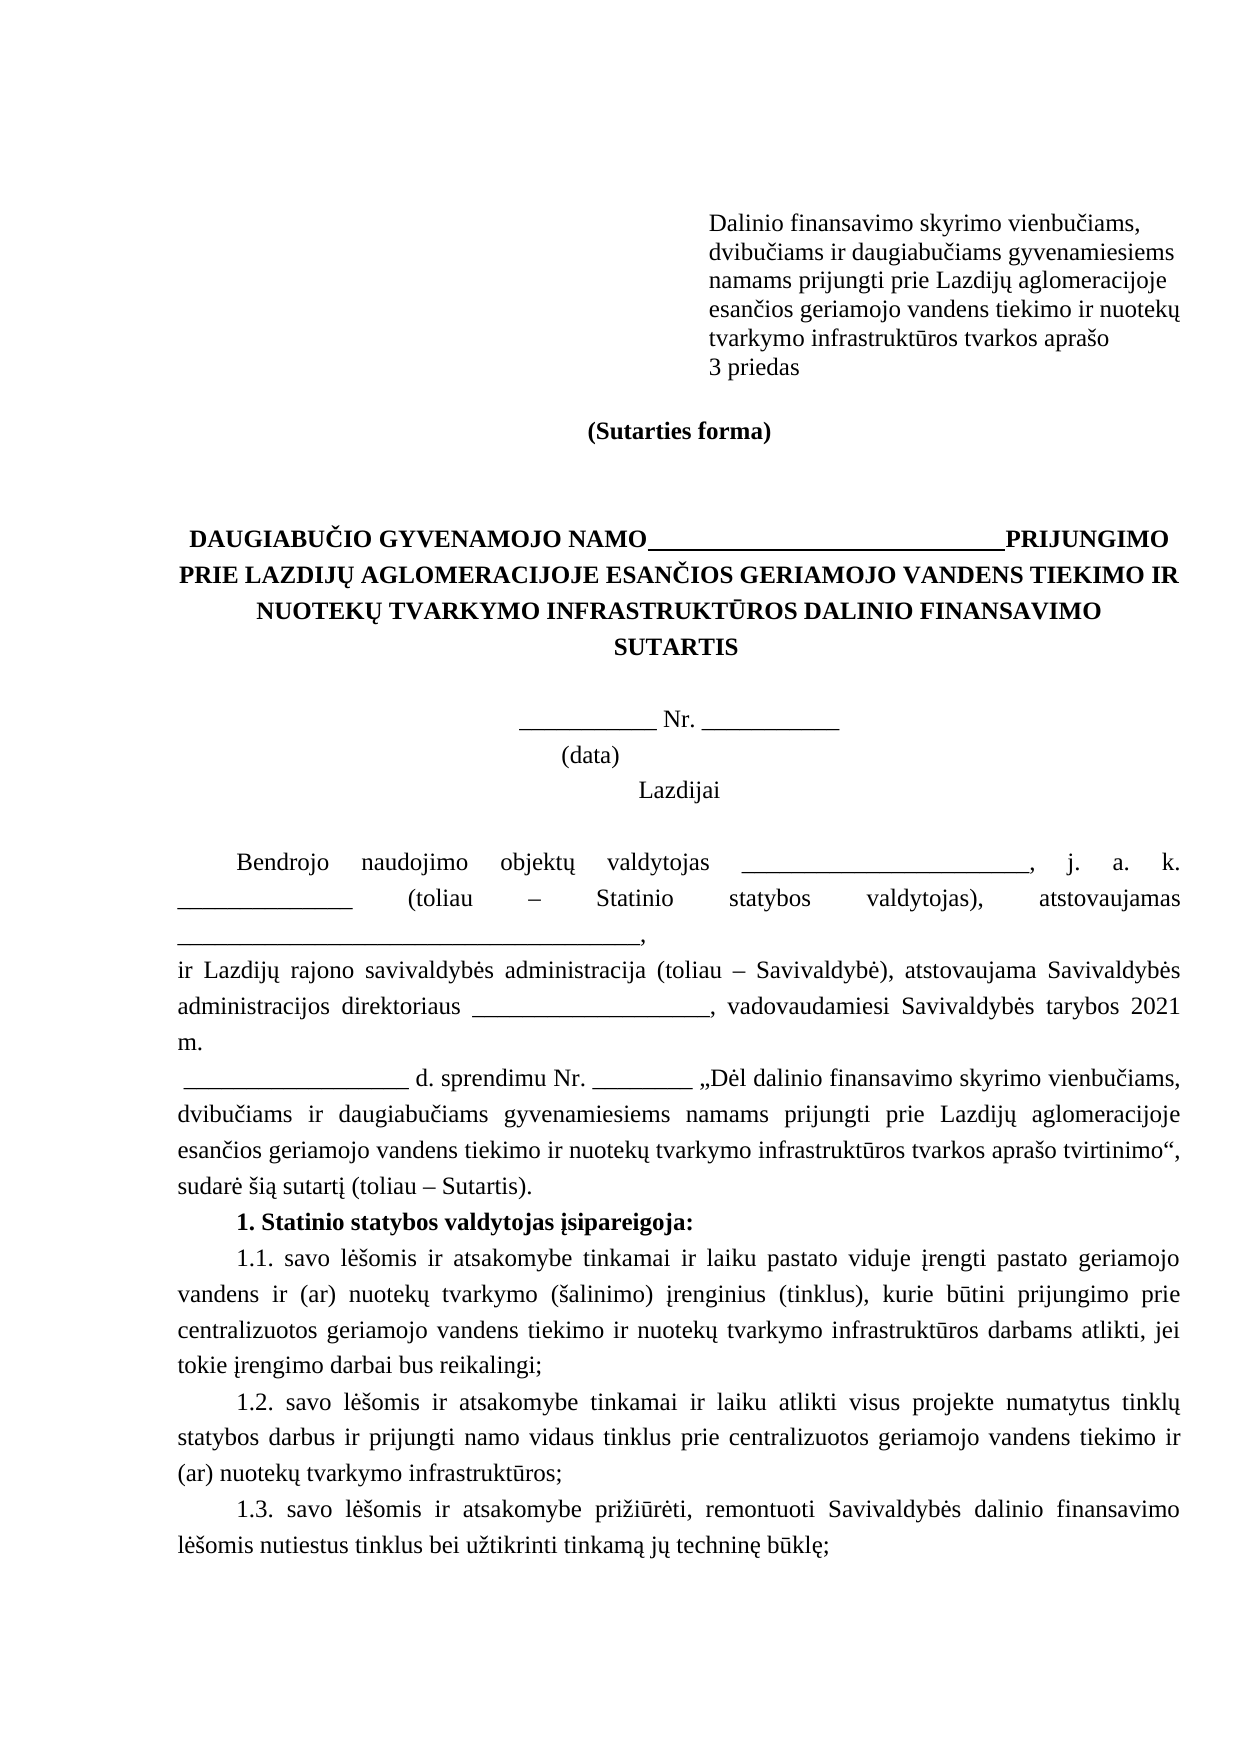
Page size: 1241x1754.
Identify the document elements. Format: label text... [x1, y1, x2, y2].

text 1.2. savo lėšomis ir atsakomybe tinkamai ir laiku atlikti visus projekte numatytus tinklų statybos darbus ir prijungti namo vidaus tinklus prie centralizuotos geriamojo vandens tiekimo ir (ar) nuotekų tvarkymo infrastruktūros; [177, 1387, 1181, 1487]
text Bendrojo naudojimo objektų valdytojas _______________________, j. a. k. ______________ (toliau – Statinio statybos valdytojas), atstovaujamas _____________________________________, [177, 847, 1181, 948]
text (data) [177, 740, 1181, 768]
text 1. Statinio statybos valdytojas įsipareigoja: [177, 1207, 1181, 1236]
text SUTARTIS [177, 632, 1181, 661]
text 1.1. savo lėšomis ir atsakomybe tinkamai ir laiku pastato viduje įrengti pastato geriamojo vandens ir (ar) nuotekų tvarkymo (šalinimo) įrenginius (tinklus), kurie būtini prijungimo prie centralizuotos geriamojo vandens tiekimo ir nuotekų tvarkymo infrastruktūros darbams atlikti, jei tokie įrengimo darbai bus reikalingi; [177, 1243, 1181, 1379]
text ir Lazdijų rajono savivaldybės administracija (toliau – Savivaldybė), atstovaujama Savivaldybės administracijos direktoriaus ___________________, vadovaudamiesi Savivaldybės tarybos 2021 m. [177, 955, 1181, 1056]
text DAUGIABUČIO GYVENAMOJO NAMO PRIJUNGIMO PRIE LAZDIJŲ AGLOMERACIJOJE ESANČIOS GERIAMOJO VANDENS TIEKIMO IR NUOTEKŲ TVARKYMO INFRASTRUKTŪROS DALINIO FINANSAVIMO [177, 524, 1181, 625]
text esančios geriamojo vandens tiekimo ir nuotekų [709, 294, 1181, 323]
text __________________ d. sprendimu Nr. ________ „Dėl dalinio finansavimo skyrimo vienbučiams, dvibučiams ir daugiabučiams gyvenamiesiems namams prijungti prie Lazdijų aglomeracijoje esančios geriamojo vandens tiekimo ir nuotekų tvarkymo infrastruktūros tvarkos aprašo tvirtinimo“, sudarė šią sutartį (toliau – Sutartis). [177, 1063, 1181, 1200]
text Dalinio finansavimo skyrimo vienbučiams, [709, 208, 1181, 237]
text dvibučiams ir daugiabučiams gyvenamiesiems [709, 237, 1181, 265]
text tvarkymo infrastruktūros tvarkos aprašo [709, 323, 1181, 352]
text 1.3. savo lėšomis ir atsakomybe prižiūrėti, remontuoti Savivaldybės dalinio finansavimo lėšomis nutiestus tinklus bei užtikrinti tinkamą jų techninę būklę; [177, 1494, 1181, 1559]
text namams prijungti prie Lazdijų aglomeracijoje [709, 265, 1181, 294]
text Lazdijai [177, 776, 1181, 804]
text ___________ Nr. ___________ [177, 704, 1181, 732]
text 3 priedas [177, 352, 1181, 380]
text (Sutarties forma) [177, 416, 1181, 445]
